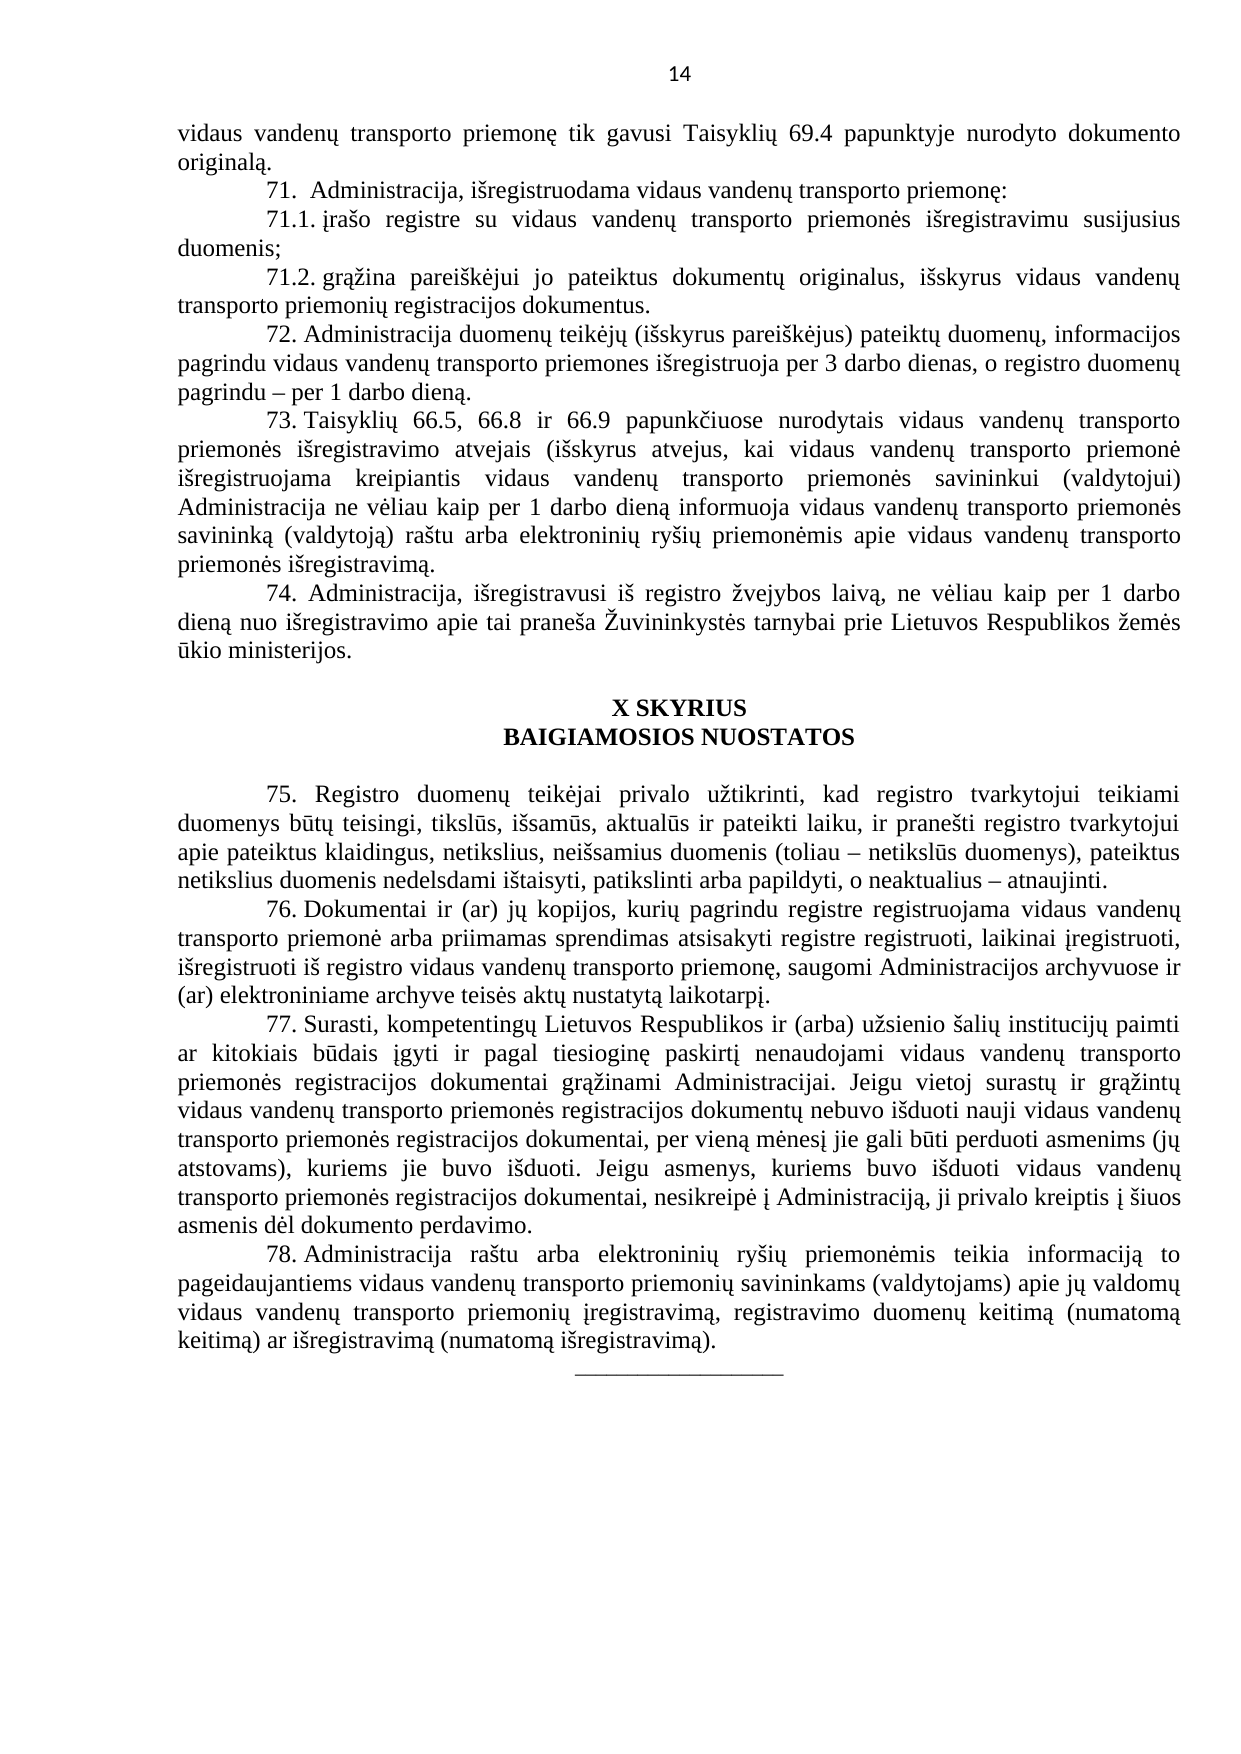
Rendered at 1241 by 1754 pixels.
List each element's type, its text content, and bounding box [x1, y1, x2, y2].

text 73. Taisyklių 66.5, 66.8 ir 66.9 papunkčiuose nurodytais vidaus vandenų transporto priemonės išregistravimo atvejais (išskyrus atvejus, kai vidaus vandenų transporto priemonė išregistruojama kreipiantis vidaus vandenų transporto priemonės savininkui (valdytojui) Administracija ne vėliau kaip per 1 darbo dieną informuoja vidaus vandenų transporto priemonės savininką (valdytoją) raštu arba elektroninių ryšių priemonėmis apie vidaus vandenų transporto priemonės išregistravimą. [177, 406, 1181, 578]
text 71.1. įrašo registre su vidaus vandenų transporto priemonės išregistravimu susijusius duomenis; [177, 204, 1181, 262]
text 72. Administracija duomenų teikėjų (išskyrus pareiškėjus) pateiktų duomenų, informacijos pagrindu vidaus vandenų transporto priemones išregistruoja per 3 darbo dienas, o registro duomenų pagrindu – per 1 darbo dieną. [177, 319, 1181, 406]
text 78. Administracija raštu arba elektroninių ryšių priemonėmis teikia informaciją to pageidaujantiems vidaus vandenų transporto priemonių savininkams (valdytojams) apie jų valdomų vidaus vandenų transporto priemonių įregistravimą, registravimo duomenų keitimą (numatomą keitimą) ar išregistravimą (numatomą išregistravimą). [177, 1239, 1181, 1354]
text 74. Administracija, išregistravusi iš registro žvejybos laivą, ne vėliau kaip per 1 darbo dieną nuo išregistravimo apie tai praneša Žuvininkystės tarnybai prie Lietuvos Respublikos žemės ūkio ministerijos. [177, 578, 1181, 664]
text 77. Surasti, kompetentingų Lietuvos Respublikos ir (arba) užsienio šalių institucijų paimti ar kitokiais būdais įgyti ir pagal tiesioginę paskirtį nenaudojami vidaus vandenų transporto priemonės registracijos dokumentai grąžinami Administracijai. Jeigu vietoj surastų ir grąžintų vidaus vandenų transporto priemonės registracijos dokumentų nebuvo išduoti nauji vidaus vandenų transporto priemonės registracijos dokumentai, per vieną mėnesį jie gali būti perduoti asmenims (jų atstovams), kuriems jie buvo išduoti. Jeigu asmenys, kuriems buvo išduoti vidaus vandenų transporto priemonės registracijos dokumentai, nesikreipė į Administraciją, ji privalo kreiptis į šiuos asmenis dėl dokumento perdavimo. [177, 1009, 1181, 1239]
text vidaus vandenų transporto priemonę tik gavusi Taisyklių 69.4 papunktyje nurodyto dokumento originalą. [177, 118, 1181, 176]
text ____________________ [177, 1354, 1181, 1378]
text 71.2. grąžina pareiškėjui jo pateiktus dokumentų originalus, išskyrus vidaus vandenų transporto priemonių registracijos dokumentus. [177, 262, 1181, 319]
text 75. Registro duomenų teikėjai privalo užtikrinti, kad registro tvarkytojui teikiami duomenys būtų teisingi, tikslūs, išsamūs, aktualūs ir pateikti laiku, ir pranešti registro tvarkytojui apie pateiktus klaidingus, netikslius, neišsamius duomenis (toliau – netikslūs duomenys), pateiktus netikslius duomenis nedelsdami ištaisyti, patikslinti arba papildyti, o neaktualius – atnaujinti. [177, 779, 1181, 894]
text BAIGIAMOSIOS NUOSTATOS [177, 722, 1181, 751]
text 76. Dokumentai ir (ar) jų kopijos, kurių pagrindu registre registruojama vidaus vandenų transporto priemonė arba priimamas sprendimas atsisakyti registre registruoti, laikinai įregistruoti, išregistruoti iš registro vidaus vandenų transporto priemonę, saugomi Administracijos archyvuose ir (ar) elektroniniame archyve teisės aktų nustatytą laikotarpį. [177, 894, 1181, 1009]
text X SKYRIUS [177, 693, 1181, 722]
text 71. Administracija, išregistruodama vidaus vandenų transporto priemonę: [177, 176, 1181, 204]
